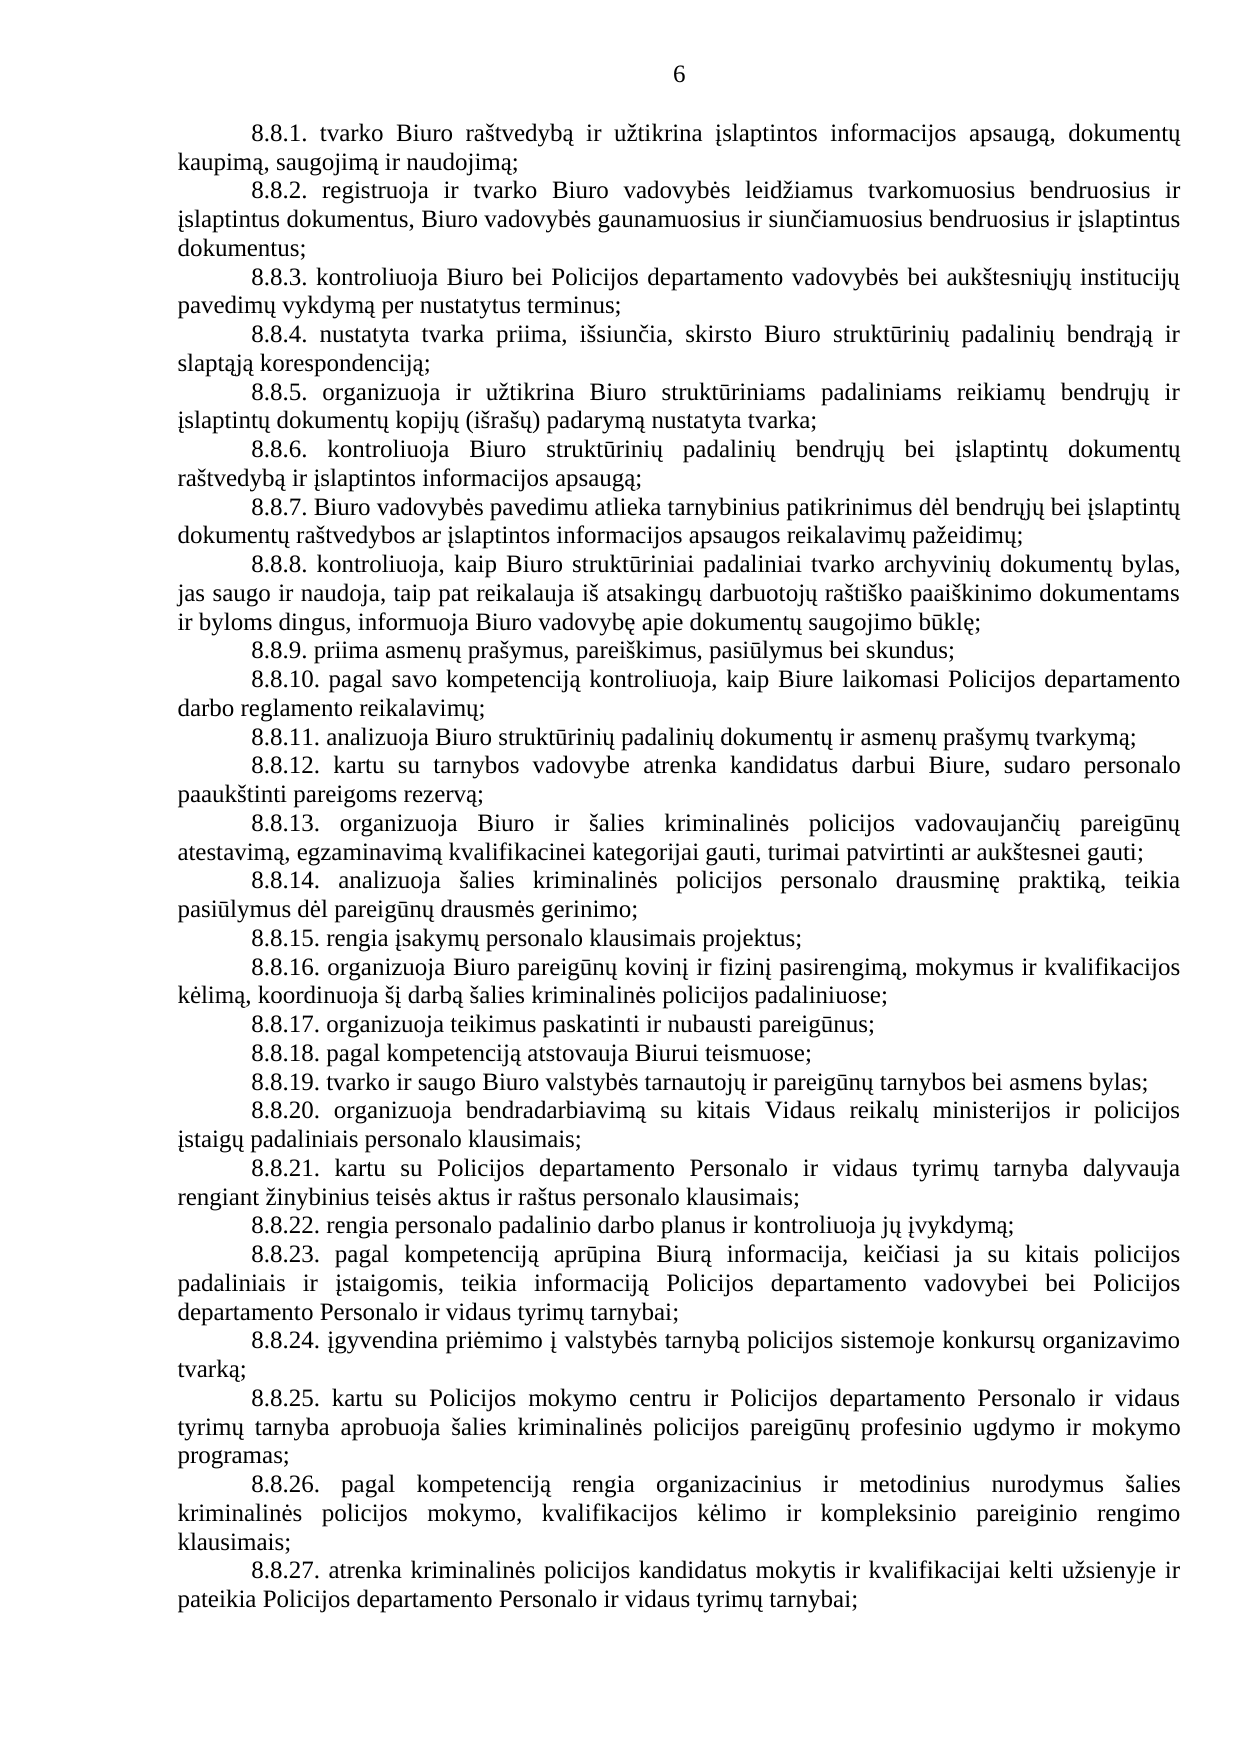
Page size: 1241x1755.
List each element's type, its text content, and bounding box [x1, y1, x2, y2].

text 8.8.23. pagal kompetenciją aprūpina Biurą informacija, keičiasi ja su kitais policijos padaliniais ir įstaigomis, teikia informaciją Policijos departamento vadovybei bei Policijos departamento Personalo ir vidaus tyrimų tarnybai; [177, 1239, 1181, 1326]
text 8.8.13. organizuoja Biuro ir šalies kriminalinės policijos vadovaujančių pareigūnų atestavimą, egzaminavimą kvalifikacinei kategorijai gauti, turimai patvirtinti ar aukštesnei gauti; [177, 808, 1181, 866]
text 8.8.14. analizuoja šalies kriminalinės policijos personalo drausminę praktiką, teikia pasiūlymus dėl pareigūnų drausmės gerinimo; [177, 866, 1181, 923]
text 8.8.26. pagal kompetenciją rengia organizacinius ir metodinius nurodymus šalies kriminalinės policijos mokymo, kvalifikacijos kėlimo ir kompleksinio pareiginio rengimo klausimais; [177, 1469, 1181, 1556]
text 8.8.6. kontroliuoja Biuro struktūrinių padalinių bendrųjų bei įslaptintų dokumentų raštvedybą ir įslaptintos informacijos apsaugą; [177, 434, 1181, 492]
text 8.8.19. tvarko ir saugo Biuro valstybės tarnautojų ir pareigūnų tarnybos bei asmens bylas; [177, 1067, 1181, 1096]
text 8.8.2. registruoja ir tvarko Biuro vadovybės leidžiamus tvarkomuosius bendruosius ir įslaptintus dokumentus, Biuro vadovybės gaunamuosius ir siunčiamuosius bendruosius ir įslaptintus dokumentus; [177, 176, 1181, 262]
text 8.8.7. Biuro vadovybės pavedimu atlieka tarnybinius patikrinimus dėl bendrųjų bei įslaptintų dokumentų raštvedybos ar įslaptintos informacijos apsaugos reikalavimų pažeidimų; [177, 492, 1181, 549]
text 8.8.27. atrenka kriminalinės policijos kandidatus mokytis ir kvalifikacijai kelti užsienyje ir pateikia Policijos departamento Personalo ir vidaus tyrimų tarnybai; [177, 1556, 1181, 1613]
text 8.8.22. rengia personalo padalinio darbo planus ir kontroliuoja jų įvykdymą; [177, 1211, 1181, 1239]
text 8.8.20. organizuoja bendradarbiavimą su kitais Vidaus reikalų ministerijos ir policijos įstaigų padaliniais personalo klausimais; [177, 1096, 1181, 1153]
text 8.8.5. organizuoja ir užtikrina Biuro struktūriniams padaliniams reikiamų bendrųjų ir įslaptintų dokumentų kopijų (išrašų) padarymą nustatyta tvarka; [177, 377, 1181, 434]
text 8.8.8. kontroliuoja, kaip Biuro struktūriniai padaliniai tvarko archyvinių dokumentų bylas, jas saugo ir naudoja, taip pat reikalauja iš atsakingų darbuotojų raštiško paaiškinimo dokumentams ir byloms dingus, informuoja Biuro vadovybę apie dokumentų saugojimo būklę; [177, 549, 1181, 636]
text 8.8.24. įgyvendina priėmimo į valstybės tarnybą policijos sistemoje konkursų organizavimo tvarką; [177, 1326, 1181, 1383]
text 8.8.25. kartu su Policijos mokymo centru ir Policijos departamento Personalo ir vidaus tyrimų tarnyba aprobuoja šalies kriminalinės policijos pareigūnų profesinio ugdymo ir mokymo programas; [177, 1383, 1181, 1469]
text 8.8.12. kartu su tarnybos vadovybe atrenka kandidatus darbui Biure, sudaro personalo paaukštinti pareigoms rezervą; [177, 751, 1181, 808]
text 8.8.15. rengia įsakymų personalo klausimais projektus; [177, 923, 1181, 952]
text 8.8.1. tvarko Biuro raštvedybą ir užtikrina įslaptintos informacijos apsaugą, dokumentų kaupimą, saugojimą ir naudojimą; [177, 118, 1181, 176]
text 8.8.9. priima asmenų prašymus, pareiškimus, pasiūlymus bei skundus; [177, 636, 1181, 664]
text 8.8.3. kontroliuoja Biuro bei Policijos departamento vadovybės bei aukštesniųjų institucijų pavedimų vykdymą per nustatytus terminus; [177, 262, 1181, 319]
text 8.8.11. analizuoja Biuro struktūrinių padalinių dokumentų ir asmenų prašymų tvarkymą; [177, 722, 1181, 751]
text 8.8.21. kartu su Policijos departamento Personalo ir vidaus tyrimų tarnyba dalyvauja rengiant žinybinius teisės aktus ir raštus personalo klausimais; [177, 1153, 1181, 1211]
text 8.8.4. nustatyta tvarka priima, išsiunčia, skirsto Biuro struktūrinių padalinių bendrąją ir slaptąją korespondenciją; [177, 319, 1181, 377]
text 8.8.10. pagal savo kompetenciją kontroliuoja, kaip Biure laikomasi Policijos departamento darbo reglamento reikalavimų; [177, 664, 1181, 722]
text 8.8.18. pagal kompetenciją atstovauja Biurui teismuose; [177, 1038, 1181, 1067]
text 8.8.16. organizuoja Biuro pareigūnų kovinį ir fizinį pasirengimą, mokymus ir kvalifikacijos kėlimą, koordinuoja šį darbą šalies kriminalinės policijos padaliniuose; [177, 952, 1181, 1009]
text 8.8.17. organizuoja teikimus paskatinti ir nubausti pareigūnus; [177, 1009, 1181, 1038]
